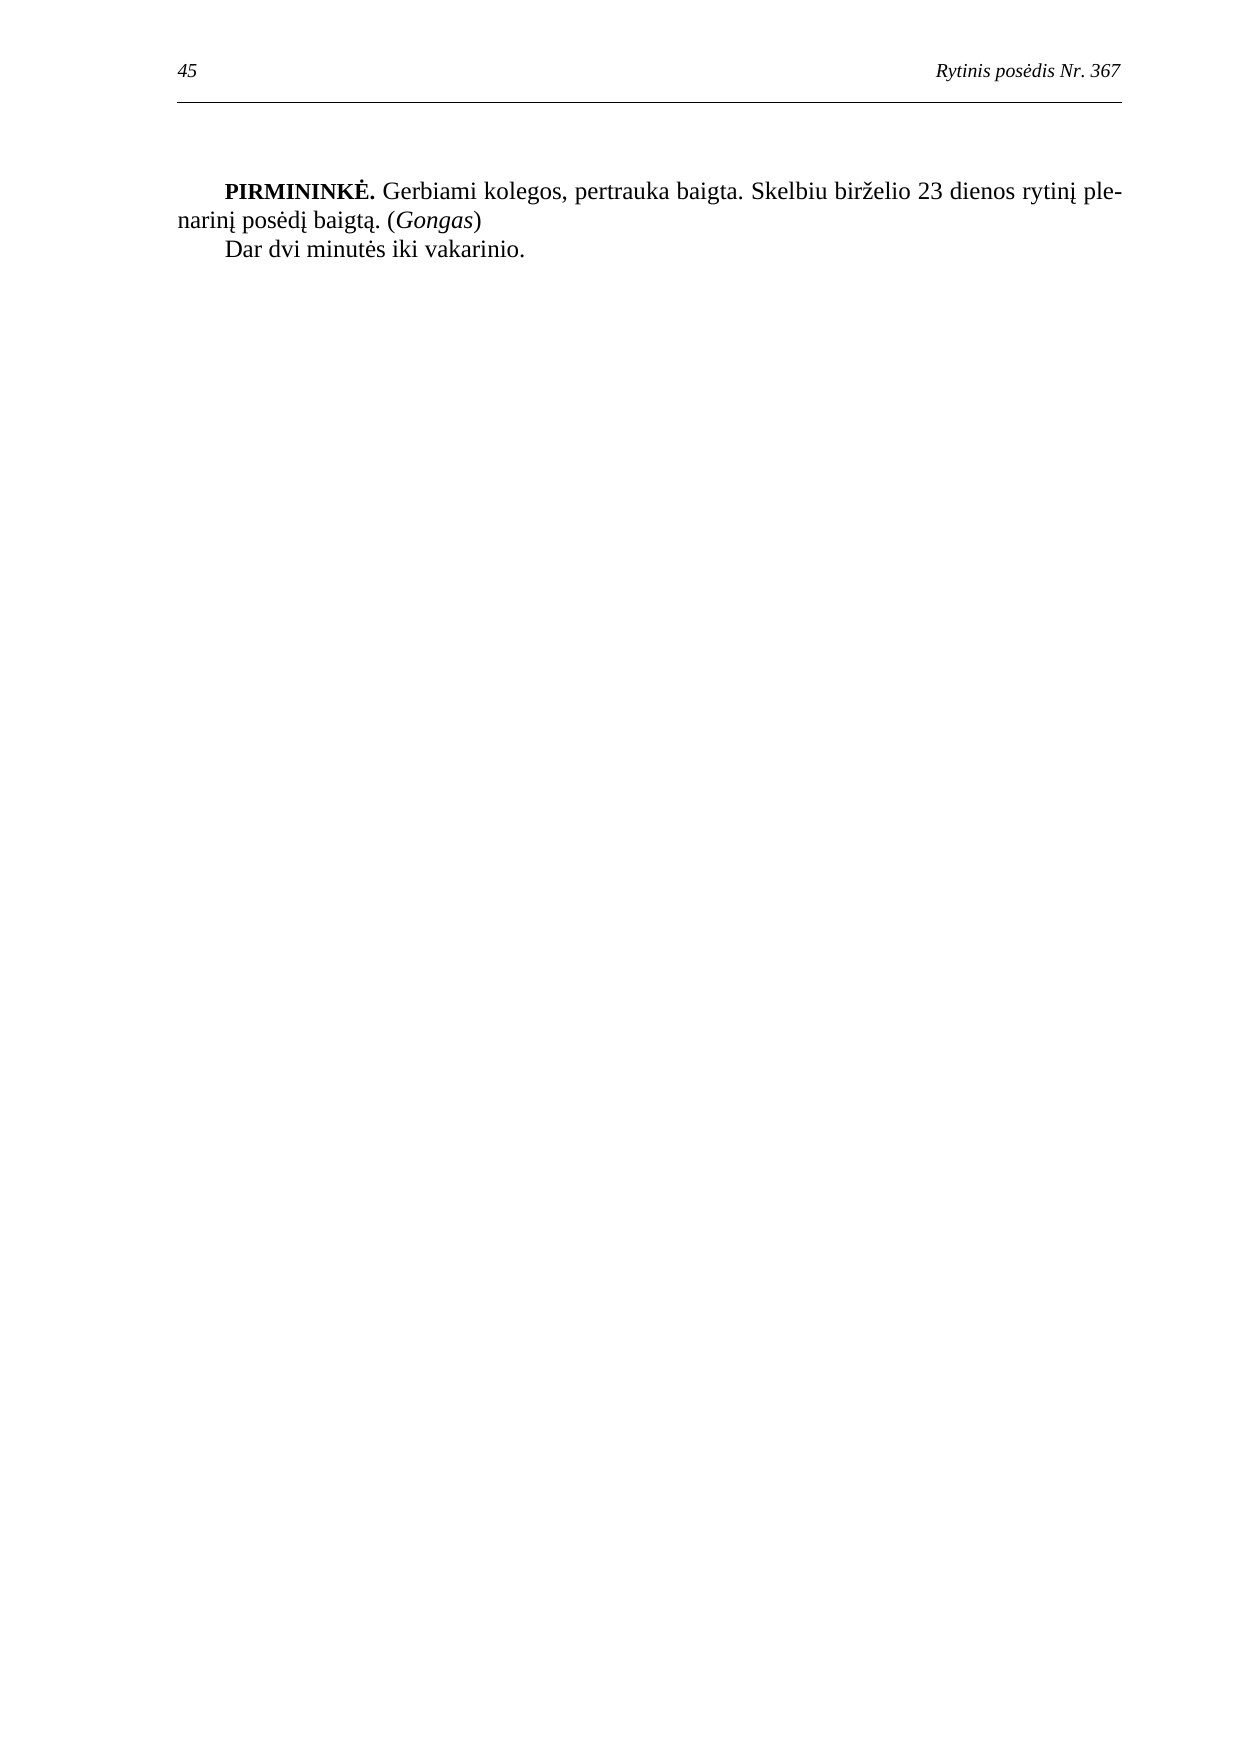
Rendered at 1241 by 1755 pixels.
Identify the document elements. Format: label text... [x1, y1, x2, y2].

text Dar dvi mi­nu­tės iki va­ka­ri­nio. [177, 234, 1122, 263]
text PIRMININKĖ. Ger­bia­mi ko­le­gos, per­trau­ka baig­ta. Skel­biu bir­že­lio 23 die­nos ry­ti­nį ple­na­ri­nį po­sė­dį baig­tą. (Gon­gas) [177, 176, 1122, 234]
